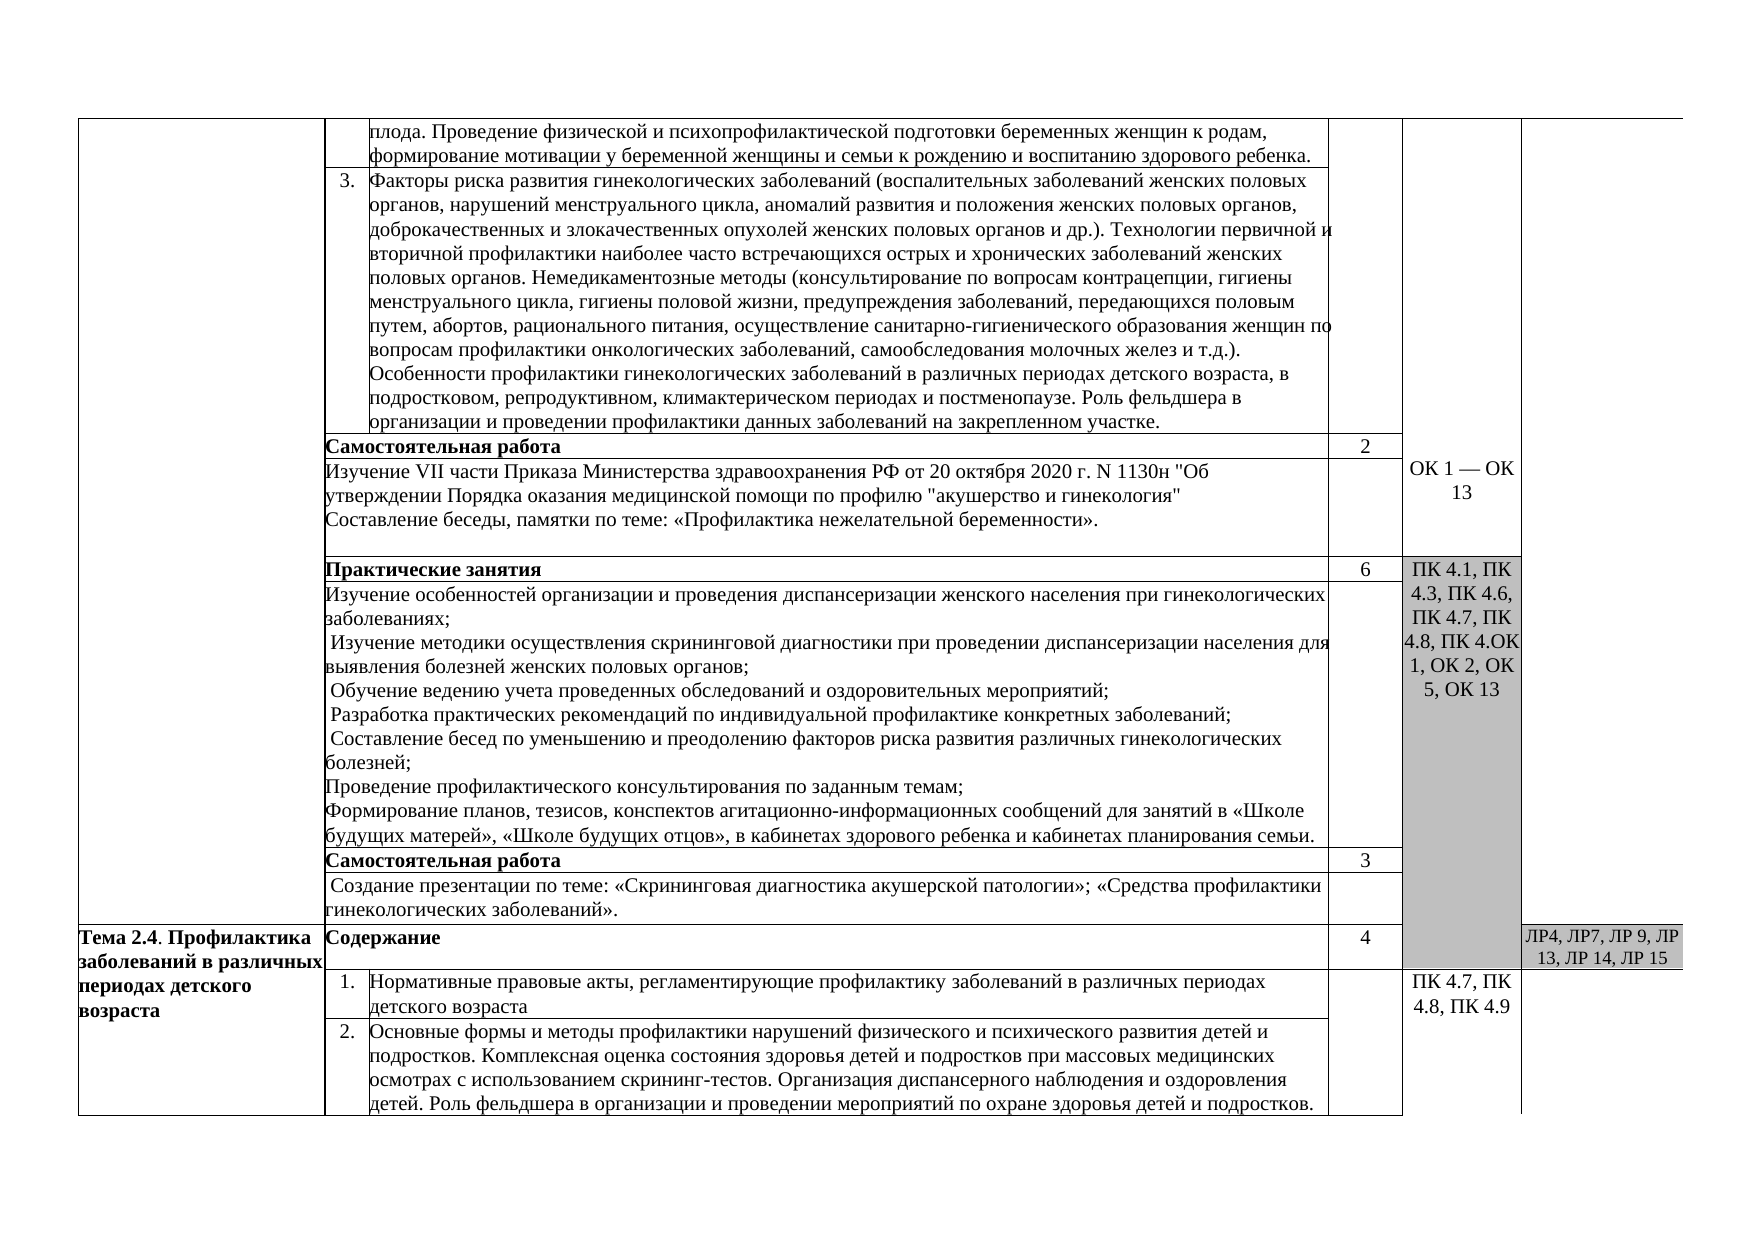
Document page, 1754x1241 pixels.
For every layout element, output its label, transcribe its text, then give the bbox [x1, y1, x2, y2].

table_cell Тема 2.4. Профилактика заболеваний в различных периодах детского возраста [79, 925, 324, 1115]
table_cell 1. [326, 970, 369, 1018]
table_cell плода. Проведение физической и психопрофилактической подготовки беременных женщин к родам, формирование мотивации у беременной женщины и семьи к рождению и воспитанию здорового ребенка. [370, 119, 1328, 167]
table_cell 3 [1329, 848, 1402, 872]
table_cell [326, 119, 369, 167]
table_cell [1329, 970, 1402, 1115]
table_cell ПК 4.1, ПК 4.3, ПК 4.6, ПК 4.7, ПК 4.8, ПК 4.ОК 1, ОК 2, ОК 5, ОК 13 [1403, 557, 1521, 968]
table_cell Практические занятия [326, 557, 1328, 581]
table_cell 6 [1329, 557, 1402, 581]
table_cell [1329, 873, 1402, 924]
table_cell 4 [1329, 925, 1402, 968]
table_cell Основные формы и методы профилактики нарушений физического и психического развития детей и подростков. Комплексная оценка состояния здоровья детей и подростков при массовых медицинских осмотрах с использованием скрининг-тестов. Организация диспансерного наблюдения и оздоровления детей. Роль фельдшера в организации и проведении мероприятий по охране здоровья детей и подростков. [370, 1019, 1328, 1115]
table_cell [1329, 459, 1402, 556]
table_cell Самостоятельная работа [326, 434, 1328, 458]
table_cell Самостоятельная работа [326, 848, 1328, 872]
table_cell [1521, 970, 1683, 1115]
table_cell 2. [326, 1019, 369, 1115]
table_cell 2 [1329, 434, 1402, 458]
table_cell Создание презентации по теме: «Скрининговая диагностика акушерской патологии»; «Средства профилактики гинекологических заболеваний». [326, 873, 1328, 924]
table_cell 3. [326, 168, 369, 433]
table_cell ЛР4, ЛР7, ЛР 9, ЛР 13, ЛР 14, ЛР 15 [1522, 925, 1683, 968]
table_cell Содержание [326, 925, 1328, 968]
table_cell Изучение VII части Приказа Министерства здравоохранения РФ от 20 октября 2020 г. N 1130н "Об утверждении Порядка оказания медицинской помощи по профилю "акушерство и гинекология" Составление беседы, памятки по теме: «Профилактика нежелательной беременности». [326, 507, 1328, 556]
table_cell ПК 4.7, ПК 4.8, ПК 4.9 ОК 1, ОК 2, ОК 5, ОК 13 [1403, 970, 1521, 1115]
table_cell Нормативные правовые акты, регламентирующие профилактику заболеваний в различных периодах детского возраста [370, 970, 1328, 1018]
table_cell Факторы риска развития гинекологических заболеваний (воспалительных заболеваний женских половых органов, нарушений менструального цикла, аномалий развития и положения женских половых органов, доброкачественных и злокачественных опухолей женских половых органов и др.). Технологии первичной и вторичной профилактики наиболее часто встречающихся острых и хронических заболеваний женских половых органов. Немедикаментозные методы (консультирование по вопросам контрацепции, гигиены менструального цикла, гигиены половой жизни, предупреждения заболеваний, передающихся половым путем, абортов, рационального питания, осуществление санитарно-гигиенического образования женщин по вопросам профилактики онкологических заболеваний, самообследования молочных желез и т.д.). Особенности профилактики гинекологических заболеваний в различных периодах детского возраста, в подростковом, репродуктивном, климактерическом периодах и постменопаузе. Роль фельдшера в организации и проведении профилактики данных заболеваний на закрепленном участке. [370, 168, 1328, 433]
table_cell [1329, 582, 1402, 847]
table_cell Изучение особенностей организации и проведения диспансеризации женского населения при гинекологических за­болеваниях; Изучение методики осуществления скрининговой диагностики при проведении диспансеризации населения для выявления болезней женских половых органов; Обучение ведению учета проведенных обследований и оздоровительных мероприятий; Разработка практических рекомендаций по индивидуальной профилактике конкретных заболеваний; Составление бесед по уменьшению и преодолению факторов риска развития различных гинекологических болезней; Проведение профилактического консультирования по заданным темам; Формирование планов, тезисов, конспектов агитационно-информационных сообщений для занятий в «Школе будущих матерей», «Школе будущих отцов», в кабинетах здорового ребенка и кабинетах планирования семьи. [326, 582, 1328, 798]
